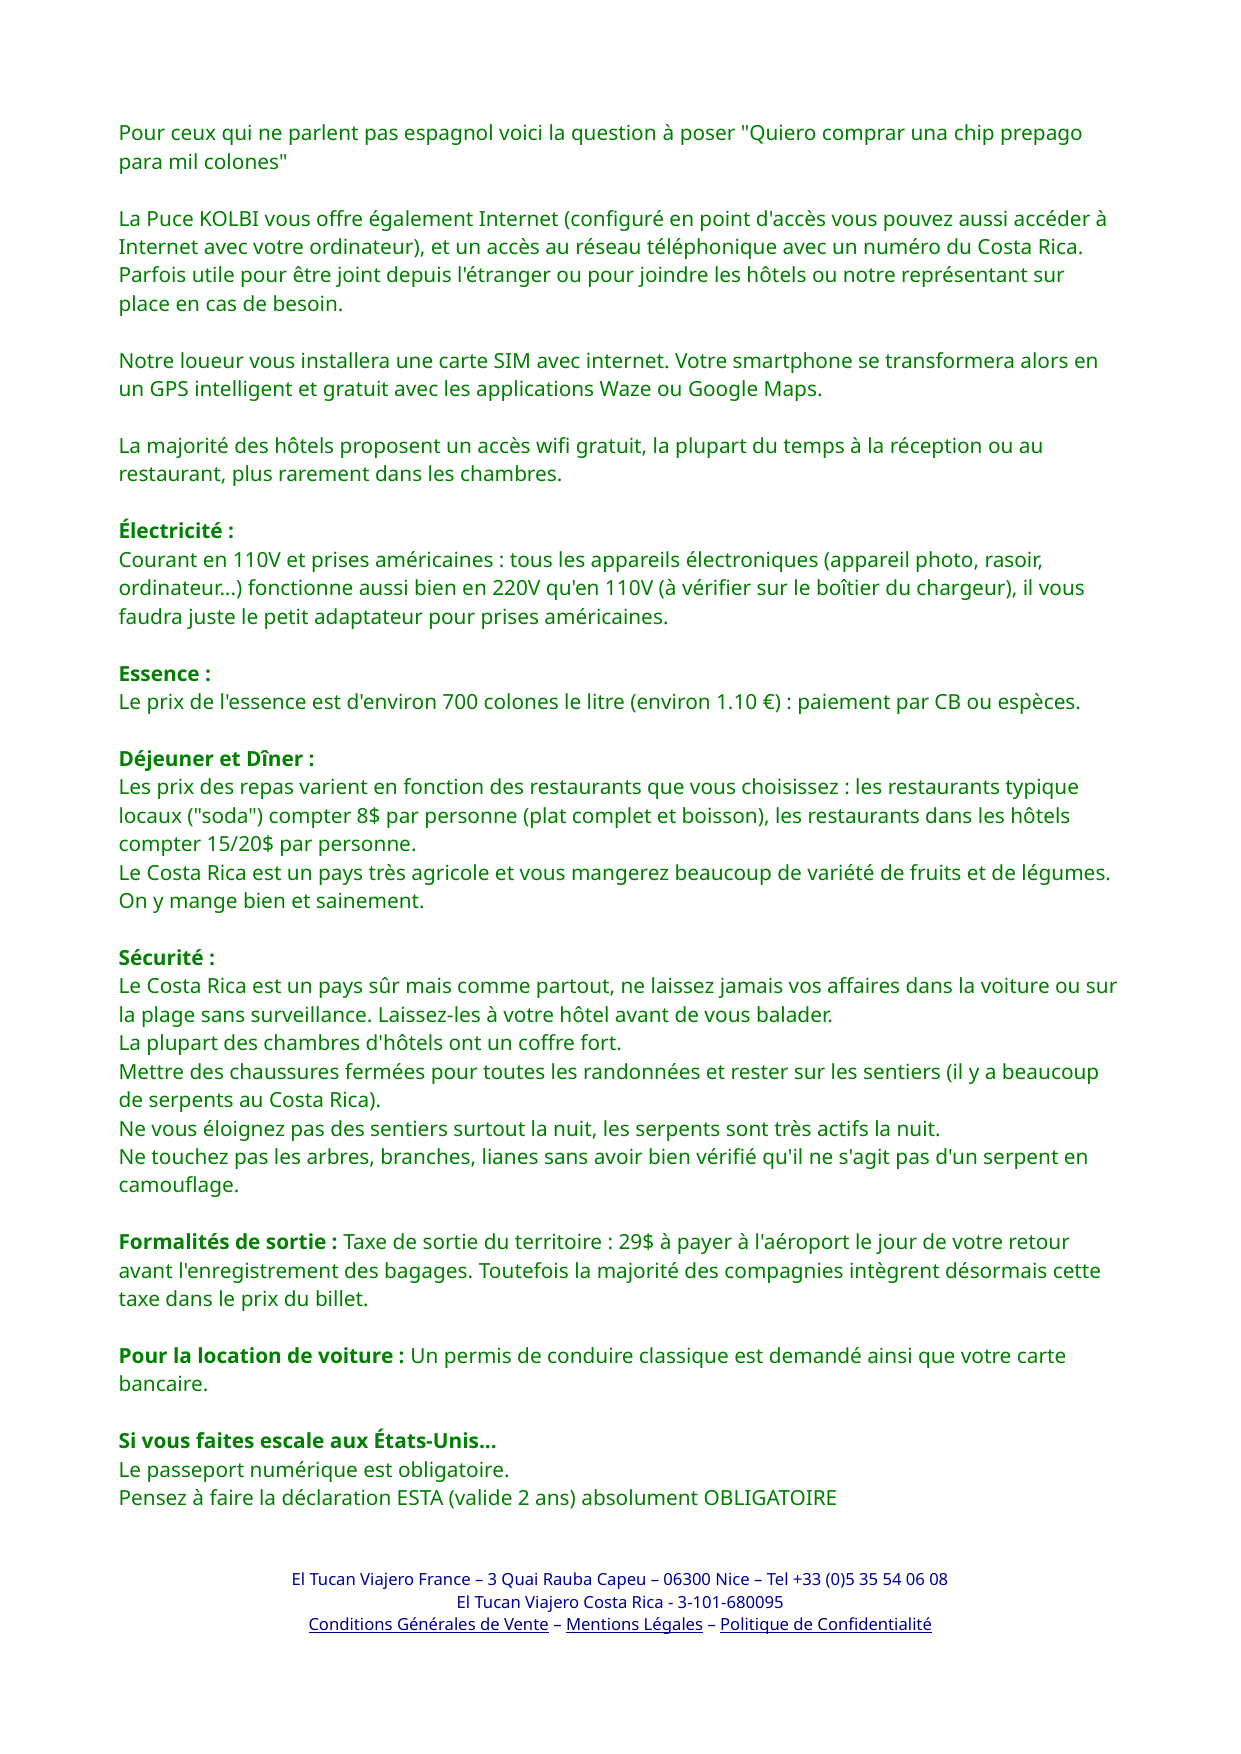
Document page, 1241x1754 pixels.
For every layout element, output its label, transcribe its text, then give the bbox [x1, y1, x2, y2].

text Sécurité : [118, 943, 1122, 971]
text Ne vous éloignez pas des sentiers surtout la nuit, les serpents sont très actifs la nuit. [118, 1114, 1122, 1142]
text Pour ceux qui ne parlent pas espagnol voici la question à poser "Quiero comprar una chip prepago para mil colones" [118, 118, 1122, 175]
text Ne touchez pas les arbres, branches, lianes sans avoir bien vérifié qu'il ne s'agit pas d'un serpent en camouflage. [118, 1142, 1122, 1199]
text Mettre des chaussures fermées pour toutes les randonnées et rester sur les sentiers (il y a beaucoup de serpents au Costa Rica). [118, 1057, 1122, 1114]
text La Puce KOLBI vous offre également Internet (configuré en point d'accès vous pouvez aussi accéder à Internet avec votre ordinateur), et un accès au réseau téléphonique avec un numéro du Costa Rica. Parfois utile pour être joint depuis l'étranger ou pour joindre les hôtels ou notre représentant sur place en cas de besoin. Notre loueur vous installera une carte SIM avec internet. Votre smartphone se transformera alors en un GPS intelligent et gratuit avec les applications Waze ou Google Maps. La majorité des hôtels proposent un accès wifi gratuit, la plupart du temps à la réception ou au restaurant, plus rarement dans les chambres. [118, 204, 1122, 488]
text Essence : Le prix de l'essence est d'environ 700 colones le litre (environ 1.10 €) : paiement par CB ou espèces. [118, 630, 1122, 744]
text Le passeport numérique est obligatoire. Pensez à faire la déclaration ESTA (valide 2 ans) absolument OBLIGATOIRE [118, 1455, 1122, 1512]
text Le Costa Rica est un pays sûr mais comme partout, ne laissez jamais vos affaires dans la voiture ou sur la plage sans surveillance. Laissez-les à votre hôtel avant de vous balader. [118, 971, 1122, 1028]
text Déjeuner et Dîner : Les prix des repas varient en fonction des restaurants que vous choisissez : les restaurants typique locaux ("soda") compter 8$ par personne (plat complet et boisson), les restaurants dans les hôtels compter 15/20$ par personne. Le Costa Rica est un pays très agricole et vous mangerez beaucoup de variété de fruits et de légumes. On y mange bien et sainement. [118, 744, 1122, 914]
text Si vous faites escale aux États-Unis... [118, 1398, 1122, 1455]
text Formalités de sortie : Taxe de sortie du territoire : 29$ à payer à l'aéroport le jour de votre retour avant l'enregistrement des bagages. Toutefois la majorité des compagnies intègrent désormais cette taxe dans le prix du billet. [118, 1199, 1122, 1313]
text La plupart des chambres d'hôtels ont un coffre fort. [118, 1028, 1122, 1057]
text Pour la location de voiture : Un permis de conduire classique est demandé ainsi que votre carte bancaire. [118, 1341, 1122, 1398]
text Électricité : Courant en 110V et prises américaines : tous les appareils électroniques (appareil photo, rasoir, ordinateur...) fonctionne aussi bien en 220V qu'en 110V (à vérifier sur le boîtier du chargeur), il vous faudra juste le petit adaptateur pour prises américaines. [118, 516, 1122, 630]
